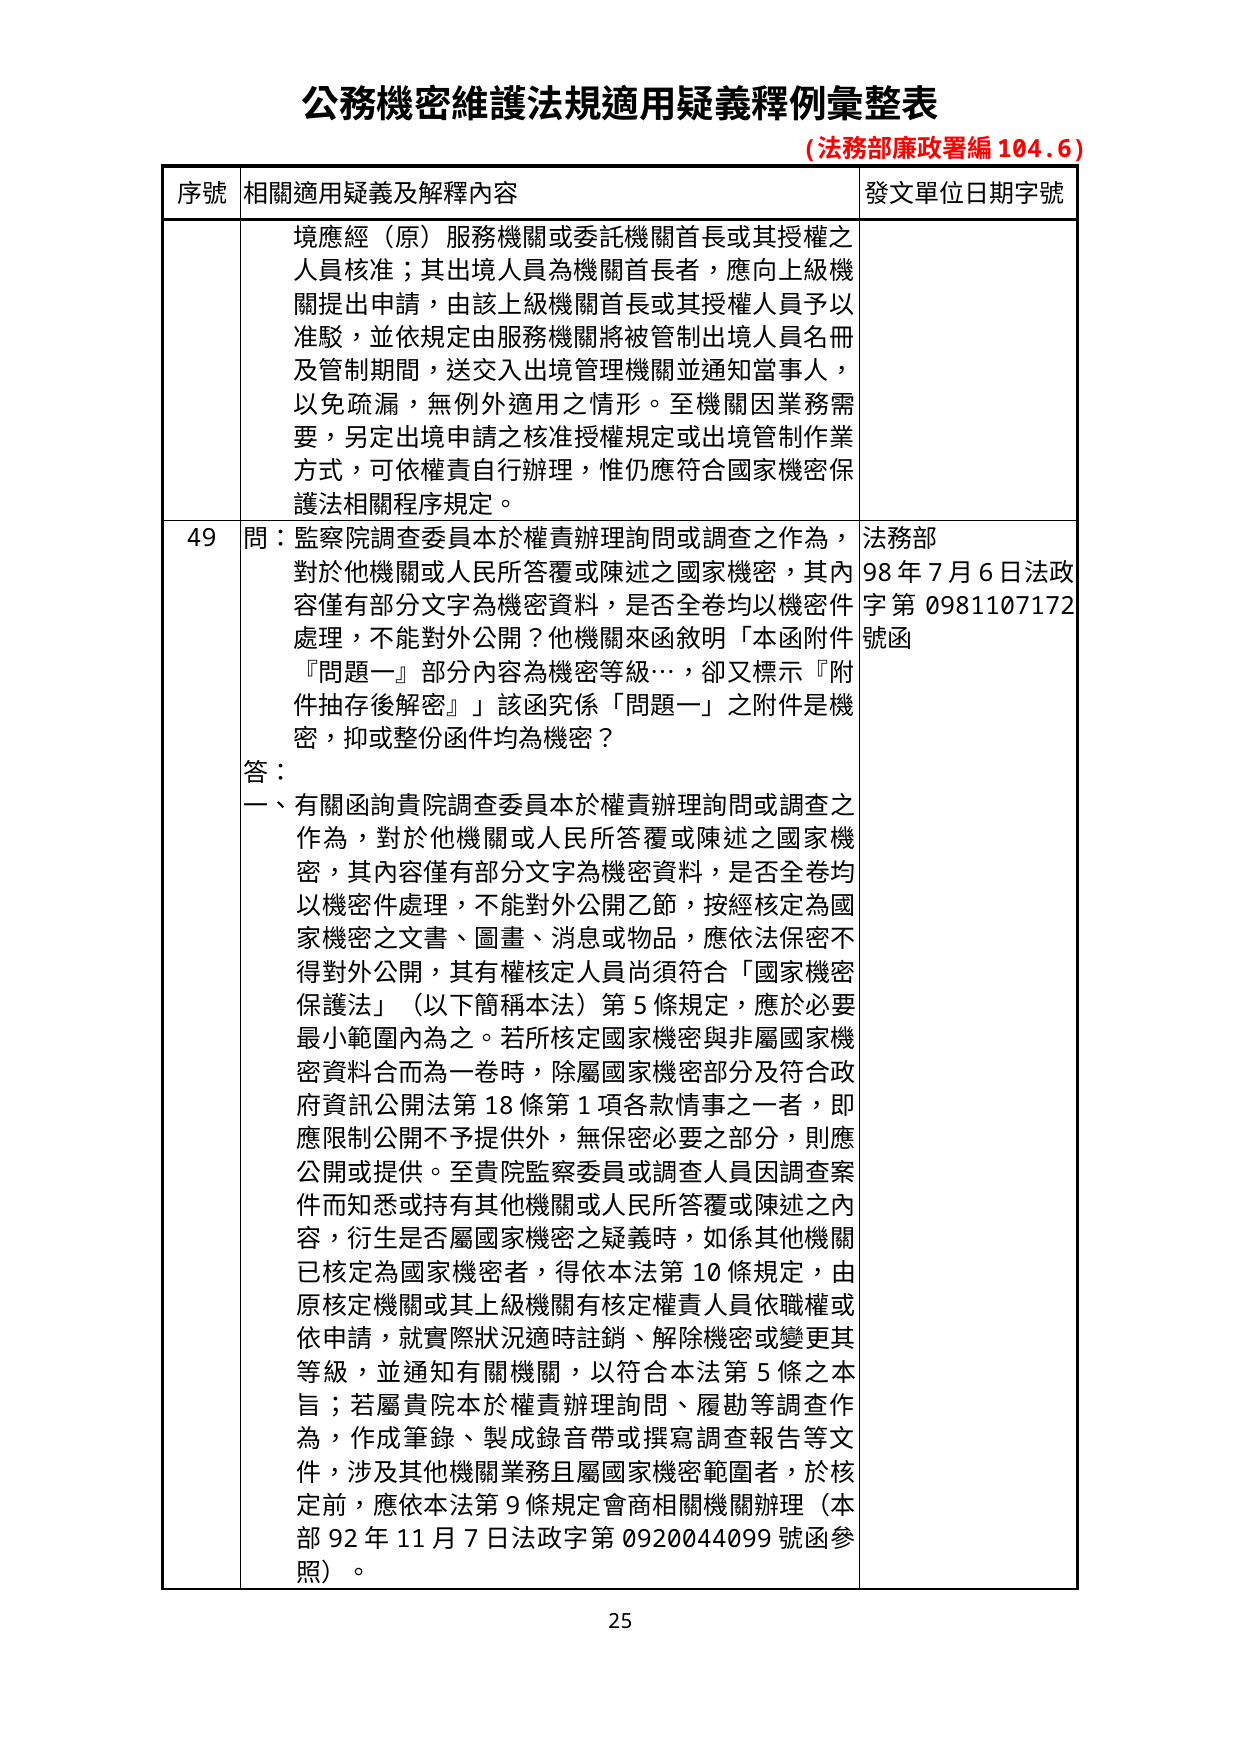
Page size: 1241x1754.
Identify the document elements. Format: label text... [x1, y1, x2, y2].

table_cell [164, 221, 240, 520]
table_header 序號 [164, 168, 240, 218]
table_header 發文單位日期字號 [860, 168, 1076, 218]
table_cell 法務部 98年7月6日法政字第0981107172號函 [860, 521, 1076, 1588]
table_cell [860, 221, 1076, 520]
table_cell 49 [164, 521, 240, 1588]
table_cell 境應經（原）服務機關或委託機關首長或其授權之人員核准；其出境人員為機關首長者，應向上級機關提出申請，由該上級機關首長或其授權人員予以准駁，並依規定由服務機關將被管制出境人員名冊及管制期間，送交入出境管理機關並通知當事人，以免疏漏，無例外適用之情形。至機關因業務需要，另定出境申請之核准授權規定或出境管制作業方式，可依權責自行辦理，惟仍應符合國家機密保護法相關程序規定。 [241, 221, 859, 520]
table_header 相關適用疑義及解釋內容 [241, 168, 859, 218]
table_cell 問：監察院調查委員本於權責辦理詢問或調查之作為，對於他機關或人民所答覆或陳述之國家機密，其內容僅有部分文字為機密資料，是否全卷均以機密件處理，不能對外公開？他機關來函敘明「本函附件『問題一』部分內容為機密等級…，卻又標示『附件抽存後解密』」該函究係「問題一」之附件是機密，抑或整份函件均為機密？ 答： 一、有關函詢貴院調查委員本於權責辦理詢問或調查之作為，對於他機關或人民所答覆或陳述之國家機密，其內容僅有部分文字為機密資料，是否全卷均以機密件處理，不能對外公開乙節，按經核定為國家機密之文書、圖畫、消息或物品，應依法保密不得對外公開，其有權核定人員尚須符合「國家機密保護法」（以下簡稱本法）第5條規定，應於必要最小範圍內為之。若所核定國家機密與非屬國家機密資料合而為一卷時，除屬國家機密部分及符合政府資訊公開法第18條第1項各款情事之一者，即應限制公開不予提供外，無保密必要之部分，則應公開或提供。至貴院監察委員或調查人員因調查案件而知悉或持有其他機關或人民所答覆或陳述之內容，衍生是否屬國家機密之疑義時，如係其他機關已核定為國家機密者，得依本法第10條規定，由原核定機關或其上級機關有核定權責人員依職權或依申請，就實際狀況適時註銷、解除機密或變更其等級，並通知有關機關，以符合本法第5條之本旨；若屬貴院本於權責辦理詢問、履勘等調查作為，作成筆錄、製成錄音帶或撰寫調查報告等文件，涉及其他機關業務且屬國家機密範圍者，於核定前，應依本法第9條規定會商相關機關辦理（本部92年11月7日法政字第0920044099號函參照）。 [241, 521, 859, 1588]
